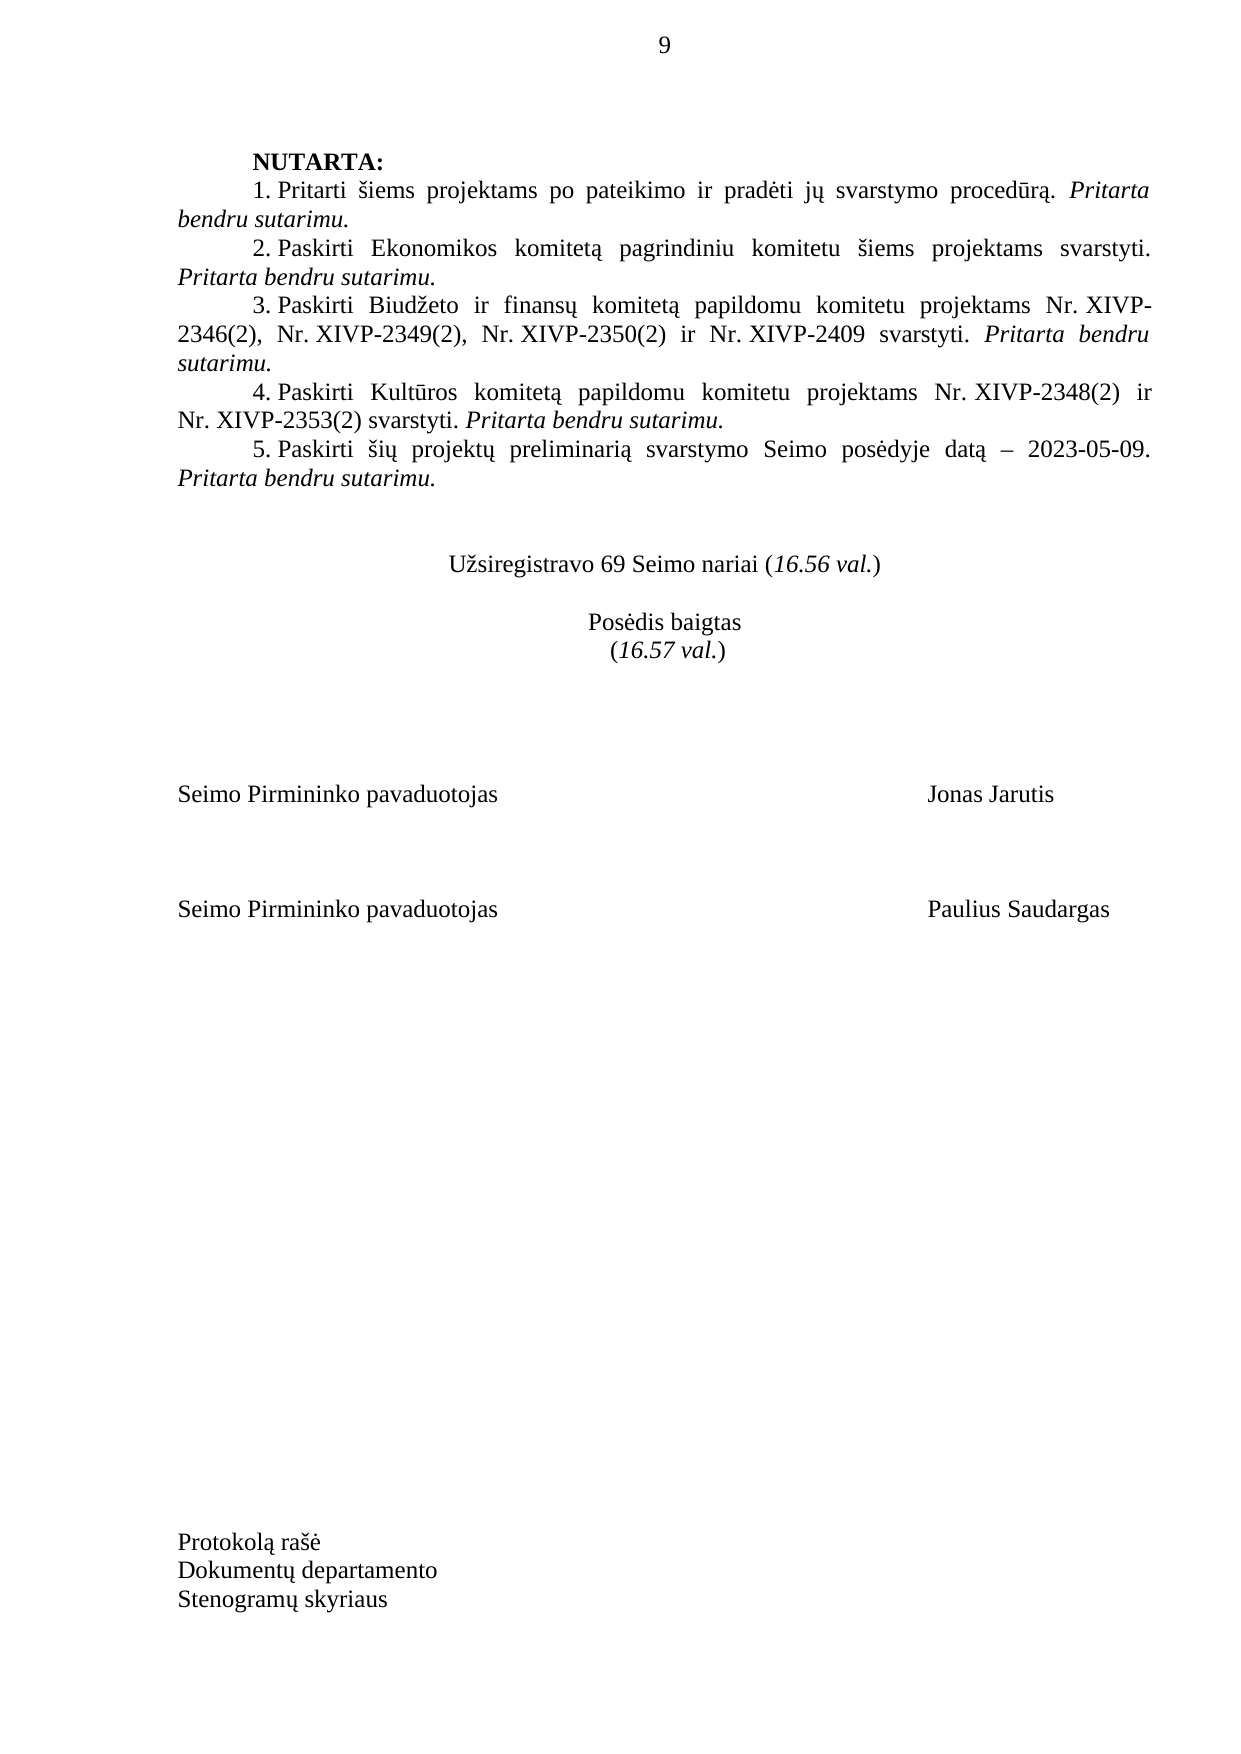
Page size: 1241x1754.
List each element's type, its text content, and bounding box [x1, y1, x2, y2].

text Užsiregistravo 69 Seimo nariai (16.56 val.) [177, 549, 1152, 578]
text Seimo Pirmininko pavaduotojas Paulius Saudargas [177, 894, 1152, 923]
text 2. Paskirti Ekonomikos komitetą pagrindiniu komitetu šiems projektams svarstyti. Pritarta bendru sutarimu. [177, 233, 1152, 291]
text 4. Paskirti Kultūros komitetą papildomu komitetu projektams Nr. XIVP-2348(2) ir Nr. XIVP-2353(2) svarstyti. Pritarta bendru sutarimu. [177, 377, 1152, 434]
text 1. Pritarti šiems projektams po pateikimo ir pradėti jų svarstymo procedūrą. Pritarta bendru sutarimu. [177, 176, 1152, 233]
text Protokolą rašė [177, 1527, 1152, 1556]
text (16.57 val.) [177, 636, 1152, 664]
text Seimo Pirmininko pavaduotojas Jonas Jarutis [177, 779, 1152, 808]
text 5. Paskirti šių projektų preliminarią svarstymo Seimo posėdyje datą – 2023-05-09. Pritarta bendru sutarimu. [177, 434, 1152, 492]
text Posėdis baigtas [177, 607, 1152, 636]
text Dokumentų departamento [177, 1556, 1152, 1584]
text Stenogramų skyriaus [177, 1584, 1152, 1613]
text 3. Paskirti Biudžeto ir finansų komitetą papildomu komitetu projektams Nr. XIVP-2346(2), Nr. XIVP-2349(2), Nr. XIVP-2350(2) ir Nr. XIVP-2409 svarstyti. Pritarta bendru sutarimu. [177, 291, 1152, 377]
text NUTARTA: [177, 147, 1152, 176]
